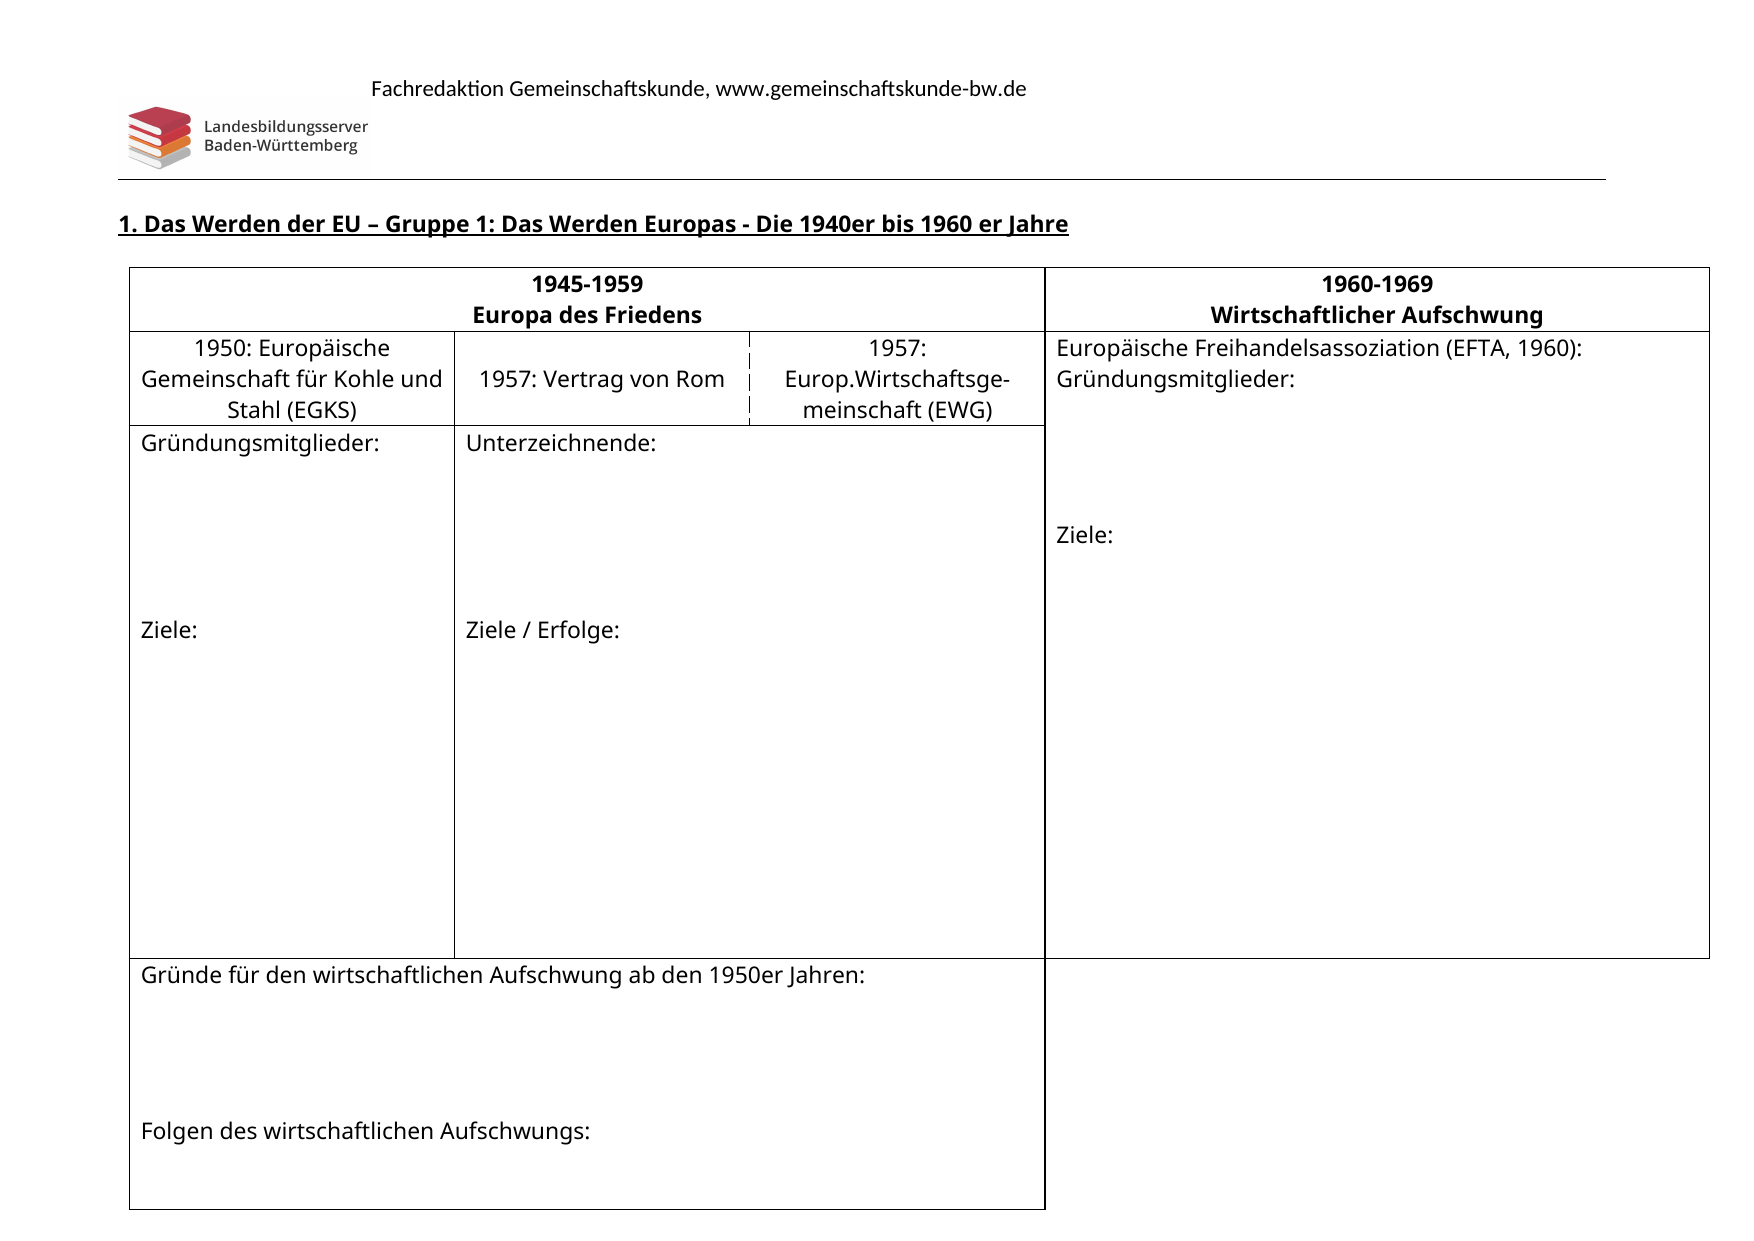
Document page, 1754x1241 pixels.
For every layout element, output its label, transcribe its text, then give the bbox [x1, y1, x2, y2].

table_header 1960-1969 Wirtschaftlicher Aufschwung [1046, 268, 1709, 331]
text 1. Das Werden der EU – Gruppe 1: Das Werden Europas - Die 1940er bis 1960 er Jahre [118, 208, 1606, 239]
table_header 1945-1959 Europa des Friedens [130, 268, 1044, 331]
table_cell 1957: Vertrag von Rom [455, 332, 749, 425]
table_cell [750, 426, 1044, 958]
table_cell 1957: Europ.Wirtschaftsge-meinschaft (EWG) [750, 332, 1044, 425]
table_cell Unterzeichnende: Ziele / Erfolge: [455, 426, 749, 958]
table_cell Europäische Freihandelsassoziation (EFTA, 1960): Gründungsmitglieder: Ziele: [1046, 332, 1709, 958]
table_cell Gründe für den wirtschaftlichen Aufschwung ab den 1950er Jahren: Folgen des wirtschaftlichen Aufschwungs: [130, 959, 1044, 1209]
table_cell [1046, 959, 1709, 1209]
table_cell Gründungsmitglieder: Ziele: [130, 426, 454, 958]
table_cell 1950: Europäische Gemeinschaft für Kohle und Stahl (EGKS) [130, 332, 454, 425]
